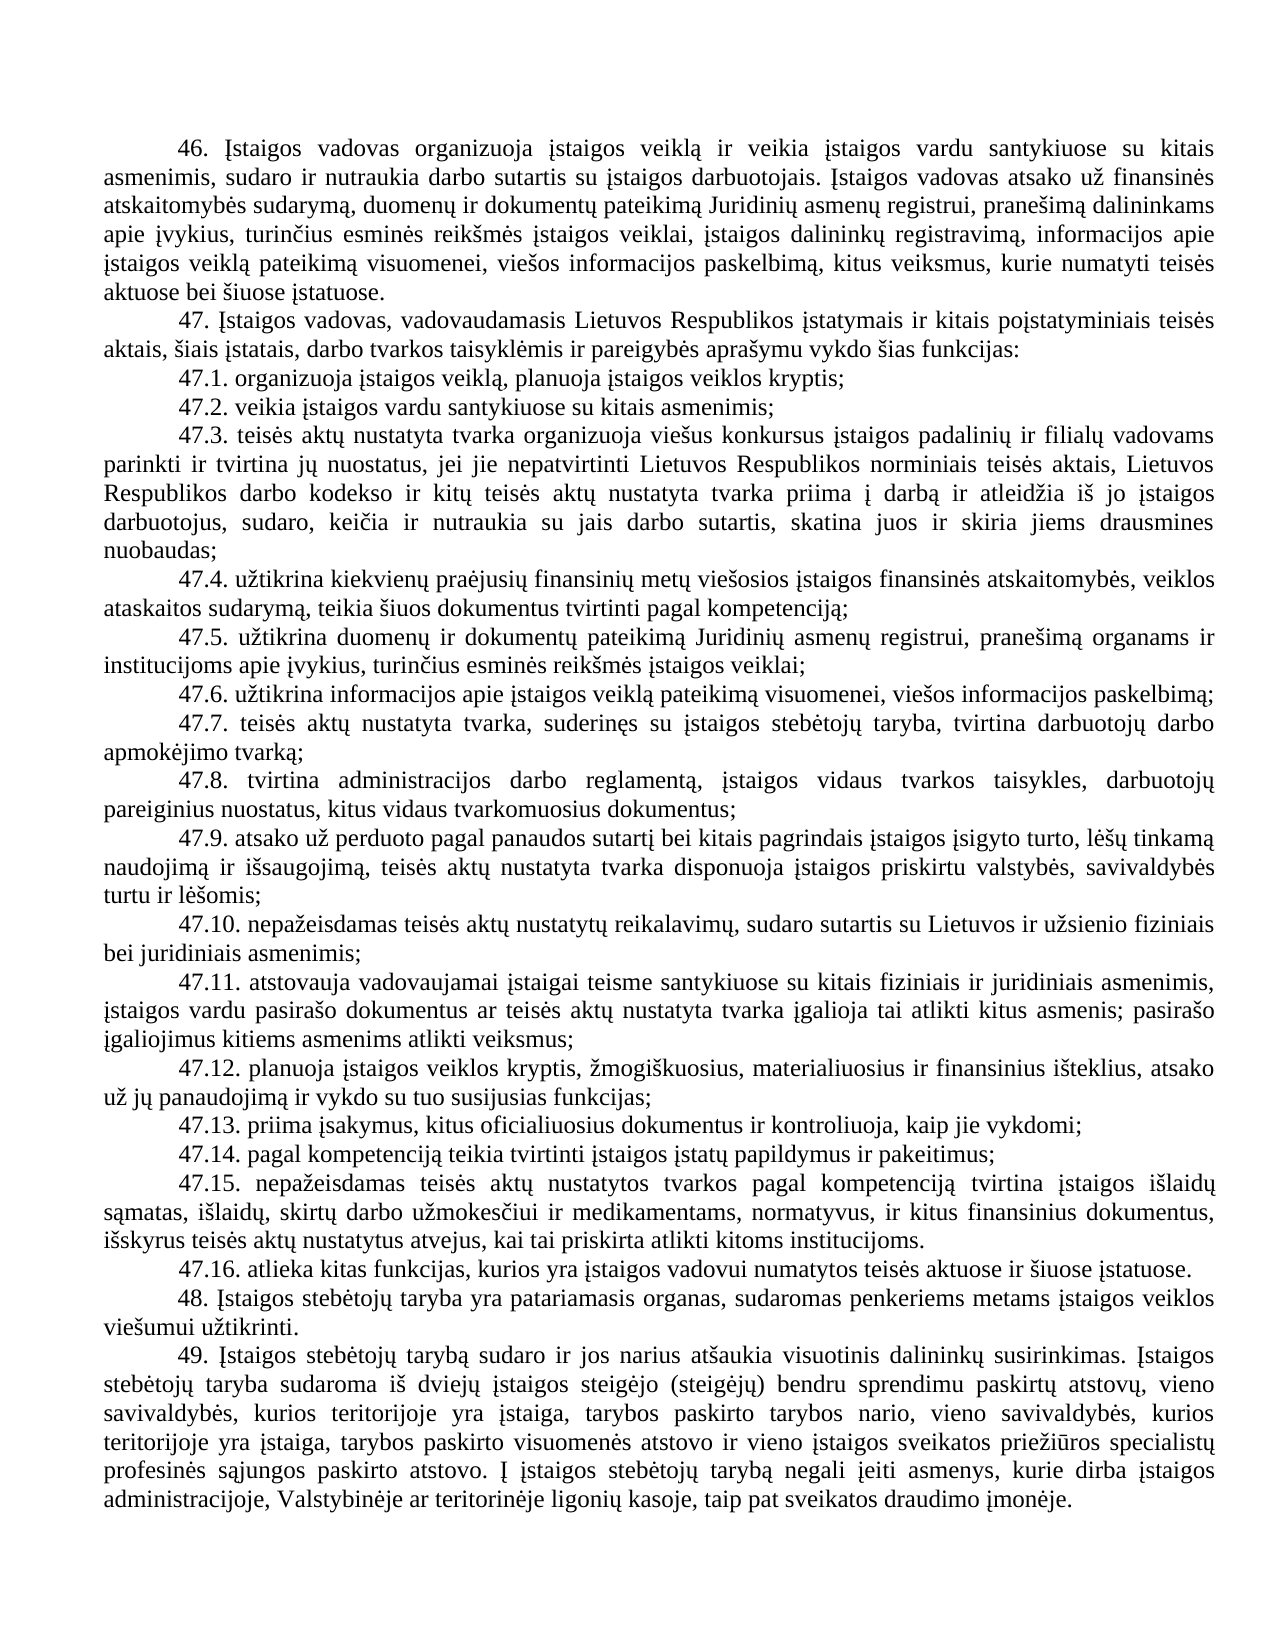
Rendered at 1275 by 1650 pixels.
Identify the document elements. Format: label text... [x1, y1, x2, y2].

text 47.11. atstovauja vadovaujamai įstaigai teisme santykiuose su kitais fiziniais ir juridiniais asmenimis, įstaigos vardu pasirašo dokumentus ar teisės aktų nustatyta tvarka įgalioja tai atlikti kitus asmenis; pasirašo įgaliojimus kitiems asmenims atlikti veiksmus; [103, 967, 1216, 1053]
text 47.14. pagal kompetenciją teikia tvirtinti įstaigos įstatų papildymus ir pakeitimus; [103, 1139, 1216, 1168]
text 47.4. užtikrina kiekvienų praėjusių finansinių metų viešosios įstaigos finansinės atskaitomybės, veiklos ataskaitos sudarymą, teikia šiuos dokumentus tvirtinti pagal kompetenciją; [103, 564, 1216, 622]
text 49. Įstaigos stebėtojų tarybą sudaro ir jos narius atšaukia visuotinis dalininkų susirinkimas. Įstaigos stebėtojų taryba sudaroma iš dviejų įstaigos steigėjo (steigėjų) bendru sprendimu paskirtų atstovų, vieno savivaldybės, kurios teritorijoje yra įstaiga, tarybos paskirto tarybos nario, vieno savivaldybės, kurios teritorijoje yra įstaiga, tarybos paskirto visuomenės atstovo ir vieno įstaigos sveikatos priežiūros specialistų profesinės sąjungos paskirto atstovo. Į įstaigos stebėtojų tarybą negali įeiti asmenys, kurie dirba įstaigos administracijoje, Valstybinėje ar teritorinėje ligonių kasoje, taip pat sveikatos draudimo įmonėje. [103, 1340, 1216, 1513]
text 47.13. priima įsakymus, kitus oficialiuosius dokumentus ir kontroliuoja, kaip jie vykdomi; [103, 1110, 1216, 1139]
text 47.10. nepažeisdamas teisės aktų nustatytų reikalavimų, sudaro sutartis su Lietuvos ir užsienio fiziniais bei juridiniais asmenimis; [103, 909, 1216, 967]
text 47.5. užtikrina duomenų ir dokumentų pateikimą Juridinių asmenų registrui, pranešimą organams ir institucijoms apie įvykius, turinčius esminės reikšmės įstaigos veiklai; [103, 622, 1216, 679]
text 46. Įstaigos vadovas organizuoja įstaigos veiklą ir veikia įstaigos vardu santykiuose su kitais asmenimis, sudaro ir nutraukia darbo sutartis su įstaigos darbuotojais. Įstaigos vadovas atsako už finansinės atskaitomybės sudarymą, duomenų ir dokumentų pateikimą Juridinių asmenų registrui, pranešimą dalininkams apie įvykius, turinčius esminės reikšmės įstaigos veiklai, įstaigos dalininkų registravimą, informacijos apie įstaigos veiklą pateikimą visuomenei, viešos informacijos paskelbimą, kitus veiksmus, kurie numatyti teisės aktuose bei šiuose įstatuose. [103, 133, 1216, 305]
text 47.9. atsako už perduoto pagal panaudos sutartį bei kitais pagrindais įstaigos įsigyto turto, lėšų tinkamą naudojimą ir išsaugojimą, teisės aktų nustatyta tvarka disponuoja įstaigos priskirtu valstybės, savivaldybės turtu ir lėšomis; [103, 823, 1216, 909]
text 47.3. teisės aktų nustatyta tvarka organizuoja viešus konkursus įstaigos padalinių ir filialų vadovams parinkti ir tvirtina jų nuostatus, jei jie nepatvirtinti Lietuvos Respublikos norminiais teisės aktais, Lietuvos Respublikos darbo kodekso ir kitų teisės aktų nustatyta tvarka priima į darbą ir atleidžia iš jo įstaigos darbuotojus, sudaro, keičia ir nutraukia su jais darbo sutartis, skatina juos ir skiria jiems drausmines nuobaudas; [103, 420, 1216, 564]
text 47.1. organizuoja įstaigos veiklą, planuoja įstaigos veiklos kryptis; [103, 363, 1216, 392]
text 48. Įstaigos stebėtojų taryba yra patariamasis organas, sudaromas penkeriems metams įstaigos veiklos viešumui užtikrinti. [103, 1283, 1216, 1340]
text 47.7. teisės aktų nustatyta tvarka, suderinęs su įstaigos stebėtojų taryba, tvirtina darbuotojų darbo apmokėjimo tvarką; [103, 708, 1216, 765]
text 47. Įstaigos vadovas, vadovaudamasis Lietuvos Respublikos įstatymais ir kitais poįstatyminiais teisės aktais, šiais įstatais, darbo tvarkos taisyklėmis ir pareigybės aprašymu vykdo šias funkcijas: [103, 305, 1216, 363]
text 47.2. veikia įstaigos vardu santykiuose su kitais asmenimis; [103, 392, 1216, 420]
text 47.8. tvirtina administracijos darbo reglamentą, įstaigos vidaus tvarkos taisykles, darbuotojų pareiginius nuostatus, kitus vidaus tvarkomuosius dokumentus; [103, 765, 1216, 823]
text 47.15. nepažeisdamas teisės aktų nustatytos tvarkos pagal kompetenciją tvirtina įstaigos išlaidų sąmatas, išlaidų, skirtų darbo užmokesčiui ir medikamentams, normatyvus, ir kitus finansinius dokumentus, išskyrus teisės aktų nustatytus atvejus, kai tai priskirta atlikti kitoms institucijoms. [103, 1168, 1216, 1254]
text 47.16. atlieka kitas funkcijas, kurios yra įstaigos vadovui numatytos teisės aktuose ir šiuose įstatuose. [103, 1254, 1216, 1283]
text 47.12. planuoja įstaigos veiklos kryptis, žmogiškuosius, materialiuosius ir finansinius išteklius, atsako už jų panaudojimą ir vykdo su tuo susijusias funkcijas; [103, 1053, 1216, 1110]
text 47.6. užtikrina informacijos apie įstaigos veiklą pateikimą visuomenei, viešos informacijos paskelbimą; [103, 679, 1216, 708]
